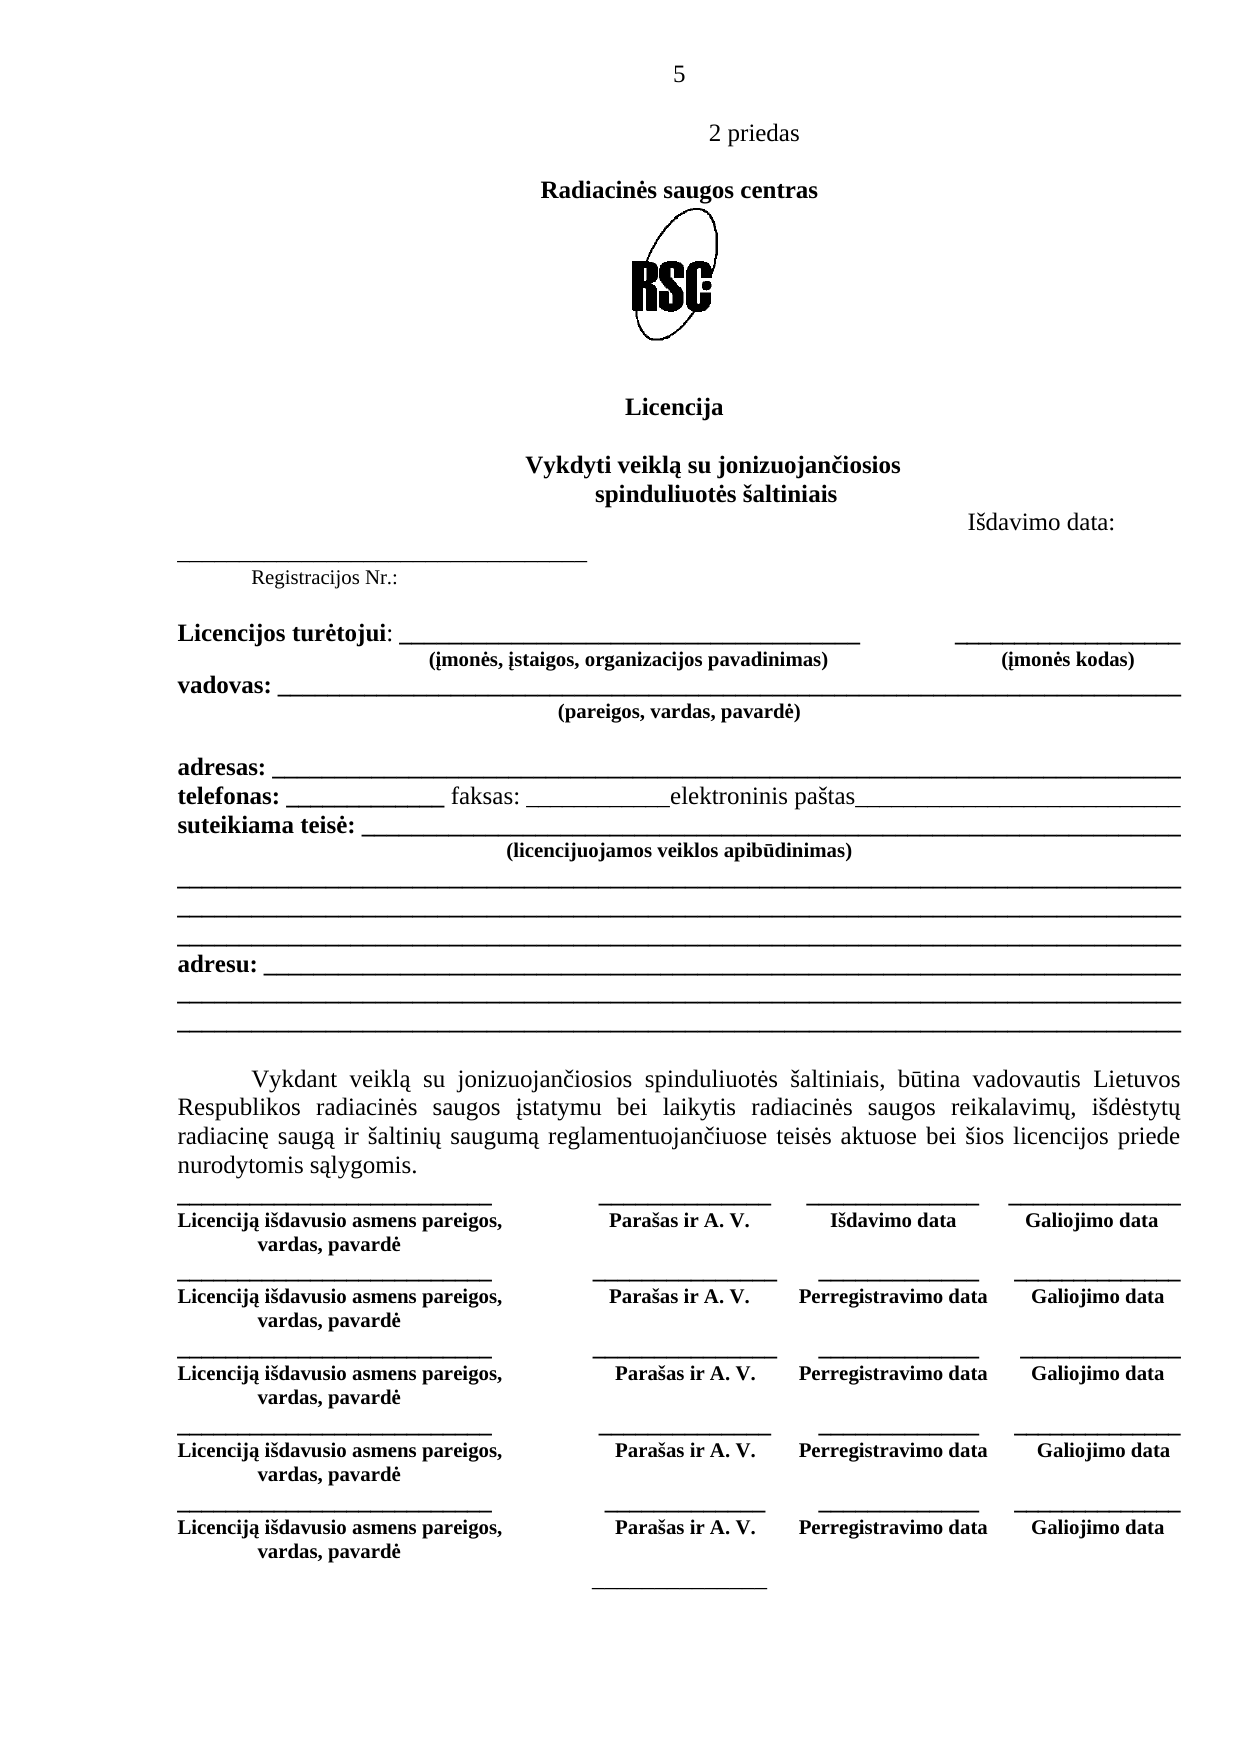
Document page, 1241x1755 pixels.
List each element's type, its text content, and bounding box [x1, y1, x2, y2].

text (licencijuojamos veiklos apibūdinimas) [177, 838, 1181, 862]
text Licenciją išdavusio asmens pareigos, Parašas ir A. V. Išdavimo data Galiojimo data [177, 1207, 1181, 1232]
text Licencija [177, 392, 1181, 421]
text telefonas: faksas: elektroninis paštas [177, 781, 1181, 810]
text vardas, pavardė [177, 1232, 1181, 1256]
text adresas: [177, 752, 1181, 781]
text ______________ [177, 1563, 1181, 1592]
text Vykdyti veiklą su jonizuojančiosios [177, 450, 1181, 479]
text Išdavimo data: [177, 507, 1181, 536]
text Registracijos Nr.: [177, 565, 1181, 589]
text suteikiama teisė: [177, 810, 1181, 838]
text Vykdant veiklą su jonizuojančiosios spinduliuotės šaltiniais, būtina vadovautis Lietuvos Respublikos radiacinės saugos įstatymu bei laikytis radiacinės saugos reikalavimų, išdėstytų radiacinę saugą ir šaltinių saugumą reglamentuojančiuose teisės aktuose bei šios licencijos priede nurodytomis sąlygomis. [177, 1064, 1181, 1179]
text (pareigos, vardas, pavardė) [177, 699, 1181, 723]
text spinduliuotės šaltiniais [177, 479, 1181, 507]
text Licencijos turėtojui: [177, 618, 1181, 647]
text 2 priedas [177, 118, 1181, 147]
text vardas, pavardė [177, 1539, 1181, 1563]
text Radiacinės saugos centras [177, 176, 1181, 204]
text vardas, pavardė [177, 1462, 1181, 1486]
text Licenciją išdavusio asmens pareigos, Parašas ir A. V. Perregistravimo data Galiojimo data [177, 1284, 1181, 1308]
text Licenciją išdavusio asmens pareigos, Parašas ir A. V. Perregistravimo data Galiojimo data [177, 1361, 1181, 1385]
text vardas, pavardė [177, 1308, 1181, 1332]
text adresu: [177, 949, 1181, 977]
text (įmonės, įstaigos, organizacijos pavadinimas) (įmonės kodas) [177, 647, 1181, 671]
text vadovas: [177, 671, 1181, 699]
text Licenciją išdavusio asmens pareigos, Parašas ir A. V. Perregistravimo data Galiojimo data [177, 1515, 1181, 1539]
text Licenciją išdavusio asmens pareigos, Parašas ir A. V. Perregistravimo data Galiojimo data [177, 1438, 1181, 1462]
text vardas, pavardė [177, 1385, 1181, 1409]
